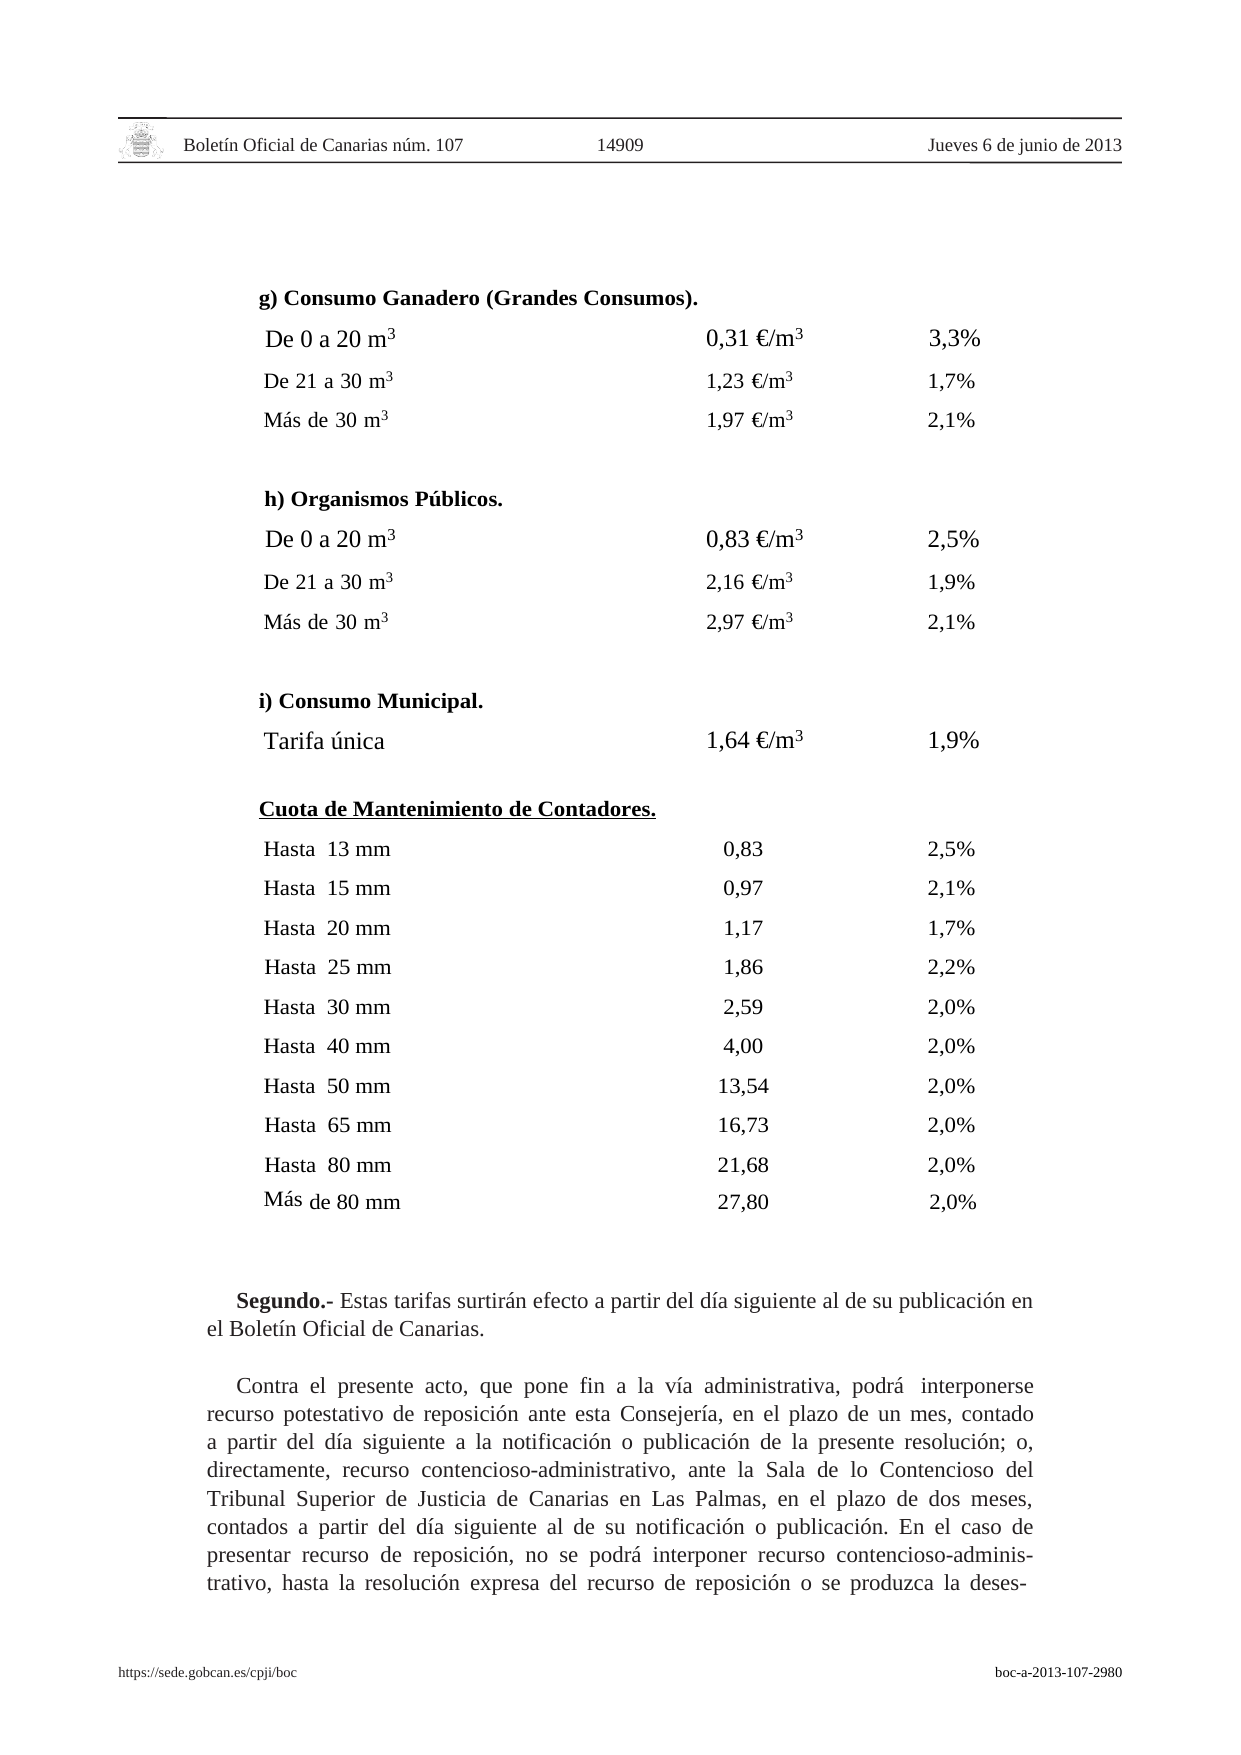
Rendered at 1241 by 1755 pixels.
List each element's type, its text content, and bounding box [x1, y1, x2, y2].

table_cell Hasta 50 mm [253, 1066, 702, 1105]
table_cell 2,16 €/m3 [702, 560, 865, 600]
table_cell [865, 776, 986, 829]
table_cell Cuota de Mantenimiento de Contadores. [253, 776, 702, 829]
table_cell Hasta 65 mm [253, 1105, 702, 1145]
table_cell Más de 80 mm [253, 1184, 702, 1217]
table_cell 2,1% [865, 869, 986, 908]
table_cell 2,0% [865, 987, 986, 1026]
table_cell Hasta 25 mm [253, 948, 702, 987]
table_cell 1,64 €/m3 [702, 661, 865, 776]
table_cell 0,83 €/m3 [702, 460, 865, 560]
table_cell Hasta 15 mm [253, 869, 702, 908]
table_header g) Consumo Ganadero (Grandes Consumos). De 0 a 20 m3 [253, 286, 702, 359]
table_cell 1,7% [865, 908, 986, 947]
table_header 3,3% [865, 286, 986, 359]
table_cell 1,86 [702, 948, 865, 987]
table_cell De 21 a 30 m3 [253, 359, 702, 399]
table_cell 2,97 €/m3 [702, 600, 865, 661]
table_cell Hasta 80 mm [253, 1145, 702, 1183]
table_cell 0,97 [702, 869, 865, 908]
table_cell h) Organismos Públicos. De 0 a 20 m3 [253, 460, 702, 560]
table_cell 1,9% [865, 661, 986, 776]
table_cell 1,97 €/m3 [702, 399, 865, 460]
table_cell 4,00 [702, 1026, 865, 1066]
table_cell 0,83 [702, 829, 865, 868]
table_cell 27,80 [702, 1184, 865, 1217]
table_cell 2,2% [865, 948, 986, 987]
table_cell 2,0% [865, 1066, 986, 1105]
table_cell 2,5% [865, 829, 986, 868]
table_cell 1,23 €/m3 [702, 359, 865, 399]
table_cell 21,68 [702, 1145, 865, 1183]
table_cell Hasta 40 mm [253, 1026, 702, 1066]
table_cell Hasta 13 mm [253, 829, 702, 868]
table_cell 1,9% [865, 560, 986, 600]
table_cell De 21 a 30 m3 [253, 560, 702, 600]
table_cell Más de 30 m3 [253, 399, 702, 460]
table_cell 1,7% [865, 359, 986, 399]
table_cell i) Consumo Municipal. Tarifa única [253, 661, 702, 776]
table_cell 2,0% [865, 1145, 986, 1183]
table_cell Hasta 20 mm [253, 908, 702, 947]
table_cell 2,1% [865, 399, 986, 460]
table_cell 2,0% [865, 1105, 986, 1145]
table_cell 13,54 [702, 1066, 865, 1105]
table_cell 2,5% [865, 460, 986, 560]
table_cell Más de 30 m3 [253, 600, 702, 661]
table_cell 2,59 [702, 987, 865, 1026]
table_cell 16,73 [702, 1105, 865, 1145]
table_cell 1,17 [702, 908, 865, 947]
table_cell 2,1% [865, 600, 986, 661]
table_cell [702, 776, 865, 829]
text Contra el presente acto, que pone fin a la vía administrativa, podrá interponerse recurso potestativo de reposición ante esta Consejería, en el plazo de un mes, contado a partir del día siguiente a la notificación o publicación de la presente resolución; o, directamente, recurso contencioso-administrativo, ante la Sala de lo Contencioso del Tribunal Superior de Justicia de Canarias en Las Palmas, en el plazo de dos meses, contados a partir del día siguiente al de su notificación o publicación. En el caso de presentar recurso de reposición, no se podrá interponer recurso contencioso-adminis- trativo, hasta la resolución expresa del recurso de reposición o se produzca la deses- [207, 1372, 1035, 1595]
text Segundo.- Estas tarifas surtirán efecto a partir del día siguiente al de su publicación en el Boletín Oficial de Canarias. [207, 1287, 1034, 1341]
table_cell 2,0% [865, 1184, 986, 1217]
table_cell 2,0% [865, 1026, 986, 1066]
table_cell Hasta 30 mm [253, 987, 702, 1026]
table_header 0,31 €/m3 [702, 286, 865, 359]
